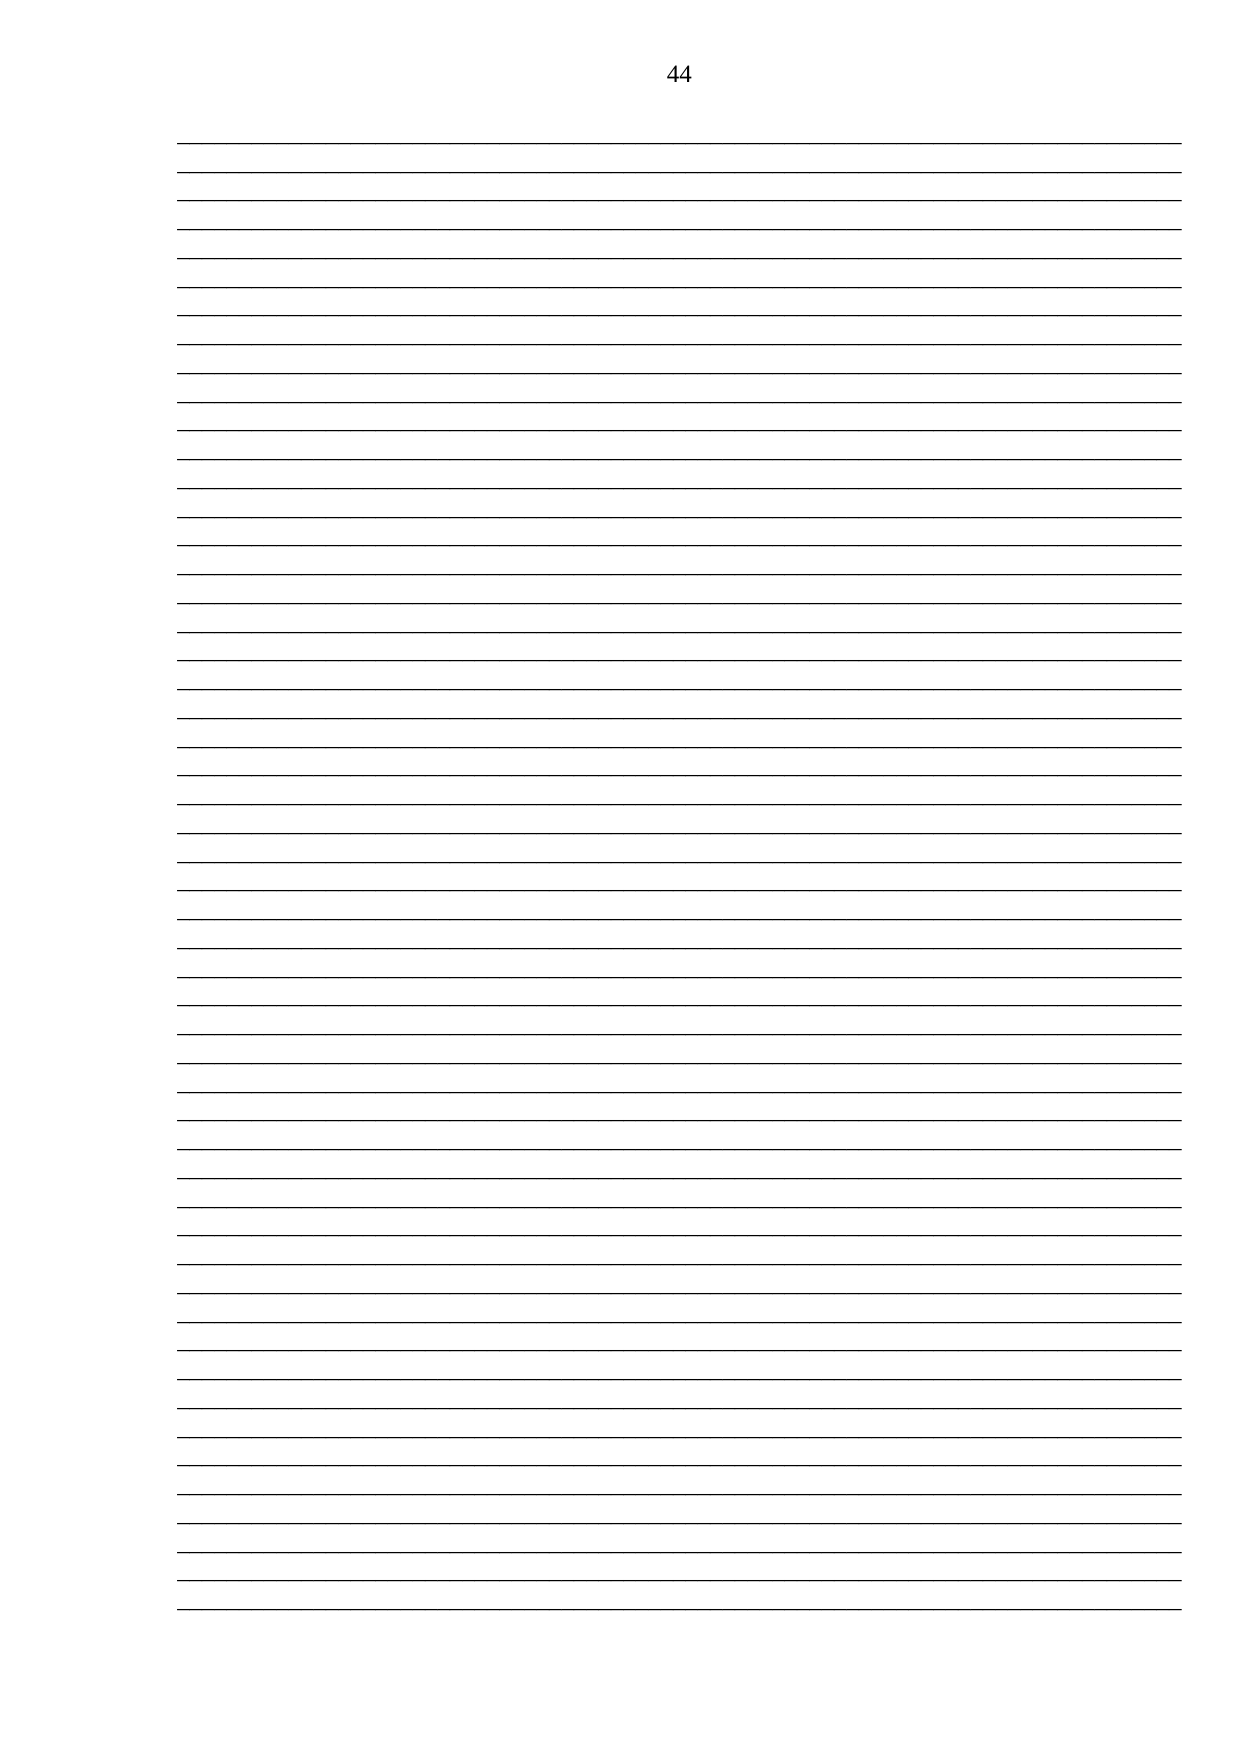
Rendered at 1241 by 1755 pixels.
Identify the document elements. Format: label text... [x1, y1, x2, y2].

text 5. Ginčo šalys ir jų paaiškinimai [177, 661, 1181, 689]
text 5. Ginčo šalys ir jų paaiškinimai [177, 1035, 1181, 1063]
text 5. Ginčo šalys ir jų paaiškinimai [177, 978, 1181, 1005]
text 5. Ginčo šalys ir jų paaiškinimai [177, 288, 1181, 315]
text 5. Ginčo šalys ir jų paaiškinimai [177, 431, 1181, 459]
text 5. Ginčo šalys ir jų paaiškinimai [177, 1150, 1181, 1178]
text 5. Ginčo šalys ir jų paaiškinimai [177, 1006, 1181, 1034]
text 5. Ginčo šalys ir jų paaiškinimai [177, 575, 1181, 603]
text 5. Ginčo šalys ir jų paaiškinimai [177, 1093, 1181, 1120]
text 5. Ginčo šalys ir jų paaiškinimai [177, 345, 1181, 373]
text 5. Ginčo šalys ir jų paaiškinimai [177, 1294, 1181, 1322]
text 5. Ginčo šalys ir jų paaiškinimai [177, 374, 1181, 402]
text 5. Ginčo šalys ir jų paaiškinimai [177, 1179, 1181, 1207]
text 5. Ginčo šalys ir jų paaiškinimai [177, 1438, 1181, 1465]
text 5. Ginčo šalys ir jų paaiškinimai [177, 1323, 1181, 1350]
text 5. Ginčo šalys ir jų paaiškinimai [177, 518, 1181, 545]
text 5. Ginčo šalys ir jų paaiškinimai [177, 748, 1181, 775]
text 5. Ginčo šalys ir jų paaiškinimai [177, 1553, 1181, 1580]
text 5. Ginčo šalys ir jų paaiškinimai [177, 1466, 1181, 1494]
text 5. Ginčo šalys ir jų paaiškinimai [177, 1236, 1181, 1264]
text 5. Ginčo šalys ir jų paaiškinimai [177, 1208, 1181, 1235]
text 5. Ginčo šalys ir jų paaiškinimai [177, 489, 1181, 517]
text 5. Ginčo šalys ir jų paaiškinimai [177, 719, 1181, 747]
text 5. Ginčo šalys ir jų paaiškinimai [177, 776, 1181, 804]
text 5. Ginčo šalys ir jų paaiškinimai [177, 1409, 1181, 1437]
text 5. Ginčo šalys ir jų paaiškinimai [177, 949, 1181, 977]
text 5. Ginčo šalys ir jų paaiškinimai [177, 201, 1181, 229]
text 5. Ginčo šalys ir jų paaiškinimai [177, 460, 1181, 488]
text 5. Ginčo šalys ir jų paaiškinimai [177, 1380, 1181, 1408]
text 5. Ginčo šalys ir jų paaiškinimai [177, 316, 1181, 344]
text 5. Ginčo šalys ir jų paaiškinimai [177, 1121, 1181, 1149]
text 5. Ginčo šalys ir jų paaiškinimai [177, 1064, 1181, 1092]
text 5. Ginčo šalys ir jų paaiškinimai [177, 1524, 1181, 1552]
text 5. Ginčo šalys ir jų paaiškinimai [177, 1351, 1181, 1379]
text 5. Ginčo šalys ir jų paaiškinimai [177, 633, 1181, 660]
text 5. Ginčo šalys ir jų paaiškinimai [177, 891, 1181, 919]
text 5. Ginčo šalys ir jų paaiškinimai [177, 546, 1181, 574]
text 5. Ginčo šalys ir jų paaiškinimai [177, 604, 1181, 632]
text 5. Ginčo šalys ir jų paaiškinimai [177, 1265, 1181, 1293]
text 5. Ginčo šalys ir jų paaiškinimai [177, 1581, 1181, 1609]
text 5. Ginčo šalys ir jų paaiškinimai [177, 259, 1181, 287]
text 5. Ginčo šalys ir jų paaiškinimai [177, 805, 1181, 833]
text 5. Ginčo šalys ir jų paaiškinimai [177, 690, 1181, 718]
text 5. Ginčo šalys ir jų paaiškinimai [177, 230, 1181, 258]
text 5. Ginčo šalys ir jų paaiškinimai [177, 834, 1181, 862]
text 5. Ginčo šalys ir jų paaiškinimai [177, 863, 1181, 890]
text 5. Ginčo šalys ir jų paaiškinimai [177, 144, 1181, 172]
text 5. Ginčo šalys ir jų paaiškinimai [177, 118, 1181, 143]
text 5. Ginčo šalys ir jų paaiškinimai [177, 173, 1181, 200]
text 5. Ginčo šalys ir jų paaiškinimai [177, 920, 1181, 948]
text 5. Ginčo šalys ir jų paaiškinimai [177, 1495, 1181, 1523]
text 5. Ginčo šalys ir jų paaiškinimai [177, 403, 1181, 430]
